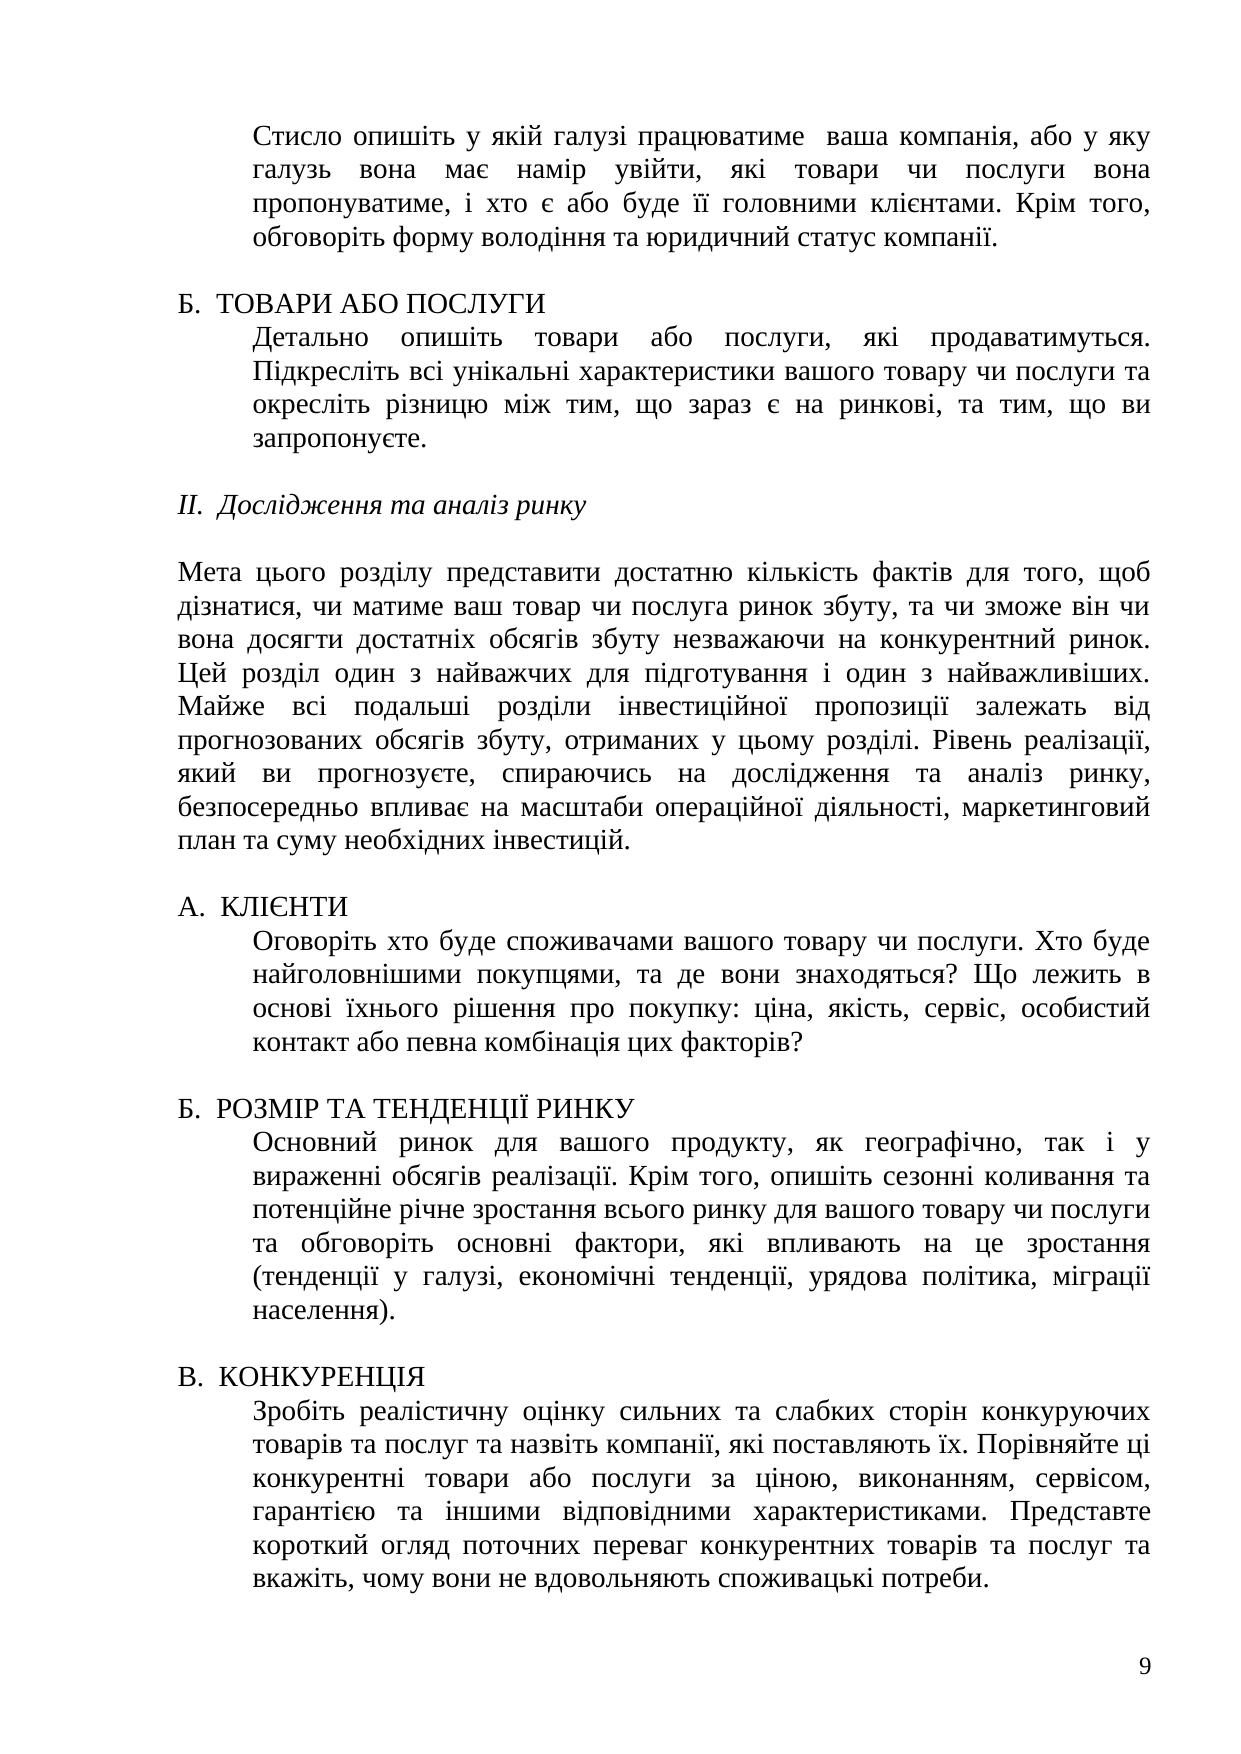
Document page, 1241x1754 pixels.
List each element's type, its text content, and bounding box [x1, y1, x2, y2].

text Б. РОЗМІР ТА ТЕНДЕНЦІЇ РИНКУ [177, 1091, 1152, 1124]
text Детально опишіть товари або послуги, які продаватимуться. Підкресліть всі унікальні характеристики вашого товару чи послуги та окресліть різницю між тим, що зараз є на ринкові, та тим, що ви запропонуєте. [252, 319, 1152, 453]
text Зробіть реалістичну оцінку сильних та слабких сторін конкуруючих товарів та послуг та назвіть компанії, які поставляють їх. Порівняйте ці конкурентні товари або послуги за ціною, виконанням, сервісом, гарантією та іншими відповідними характеристиками. Представте короткий огляд поточних переваг конкурентних товарів та послуг та вкажіть, чому вони не вдовольняють споживацькі потреби. [252, 1393, 1152, 1594]
text Мета цього розділу представити достатню кількість фактів для того, щоб дізнатися, чи матиме ваш товар чи послуга ринок збуту, та чи зможе він чи вона досягти достатніх обсягів збуту незважаючи на конкурентний ринок. Цей розділ один з найважчих для підготування і один з найважливіших. Майже всі подальші розділи інвестиційної пропозиції залежать від прогнозованих обсягів збуту, отриманих у цьому розділі. Рівень реалізації, який ви прогнозуєте, спираючись на дослідження та аналіз ринку, безпосередньо впливає на масштаби операційної діяльності, маркетинговий план та суму необхідних інвестицій. [177, 554, 1152, 856]
text Основний ринок для вашого продукту, як географічно, так і у вираженні обсягів реалізації. Крім того, опишіть сезонні коливання та потенційне річне зростання всього ринку для вашого товару чи послуги та обговоріть основні фактори, які впливають на це зростання (тенденції у галузі, економічні тенденції, урядова політика, міграції населення). [252, 1124, 1152, 1326]
text Стисло опишіть у якій галузі працюватиме ваша компанія, або у яку галузь вона має намір увійти, які товари чи послуги вона пропонуватиме, і хто є або буде її головними клієнтами. Крім того, обговоріть форму володіння та юридичний статус компанії. [252, 118, 1152, 252]
text A. КЛІЄНТИ [177, 889, 1152, 923]
text Оговоріть хто буде споживачами вашого товару чи послуги. Хто буде найголовнішими покупцями, та де вони знаходяться? Що лежить в основі їхнього рішення про покупку: ціна, якість, сервіс, особистий контакт або певна комбінація цих факторів? [252, 923, 1152, 1057]
text В. КОНКУРЕНЦІЯ [177, 1359, 1152, 1393]
text Б. ТОВАРИ АБО ПОСЛУГИ [177, 286, 1152, 319]
text II. Дослідження та аналіз ринку [177, 487, 1152, 521]
